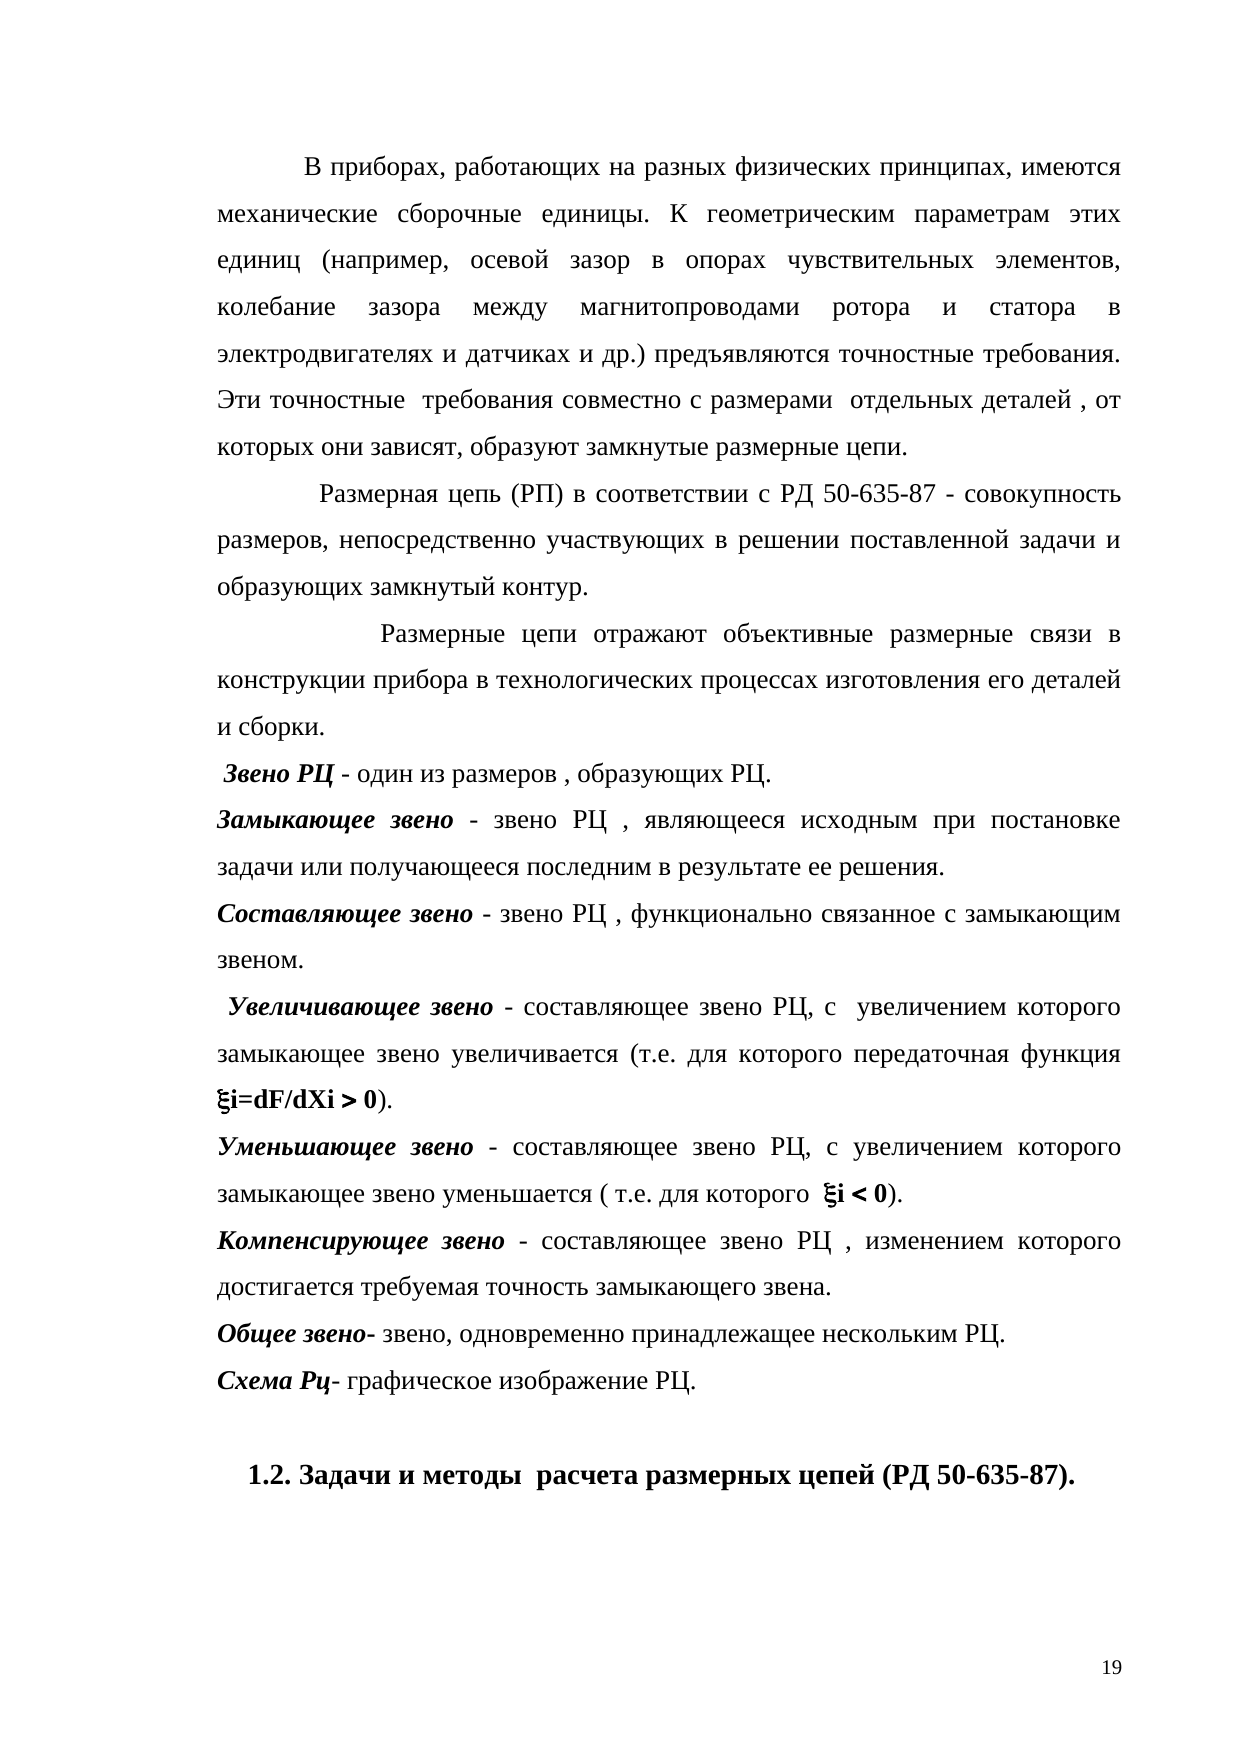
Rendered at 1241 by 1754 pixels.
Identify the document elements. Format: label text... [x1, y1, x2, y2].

text Компенсирующее звено - составляющее звено РЦ , изменением которого достигается требуемая точность замыкающего звена. [217, 1224, 1122, 1302]
text Общее звено- звено, одновременно принадлежащее нескольким РЦ. [217, 1317, 1122, 1348]
text Замыкающее звено - звено РЦ , являющееся исходным при постановке задачи или получающееся последним в результате ее решения. [217, 803, 1122, 881]
text Схема Рц- графическое изображение РЦ. [217, 1364, 1122, 1395]
text Уменьшающее звено - составляющее звено РЦ, с увеличением которого замыкающее звено уменьшается ( т.е. для которого i  0). [217, 1130, 1122, 1208]
text Составляющее звено - звено РЦ , функционально связанное с замыкающим звеном. [217, 897, 1122, 974]
text Увеличивающее звено - составляющее звено РЦ, с увеличением которого замыкающее звено увеличивается (т.е. для которого передаточная функция i=dF/dXi  0). [217, 990, 1122, 1114]
text Звено РЦ - один из размеров , образующих РЦ. [217, 757, 1122, 788]
text Размерная цепь (РП) в соответствии с РД 50-635-87 - совокупность размеров, непосредственно участвующих в решении поставленной задачи и образующих замкнутый контур. [217, 477, 1122, 601]
text 1.2. Задачи и методы расчета размерных цепей (РД 50-635-87). [240, 1457, 1122, 1491]
text Размерные цепи отражают объективные размерные связи в конструкции прибора в технологических процессах изготовления его деталей и сборки. [217, 617, 1122, 741]
text В приборах, работающих на разных физических принципах, имеются механические сборочные единицы. К геометрическим параметрам этих единиц (например, осевой зазор в опорах чувствительных элементов, колебание зазора между магнитопроводами ротора и статора в электродвигателях и датчиках и др.) предъявляются точностные требования. Эти точностные требования совместно с размерами отдельных деталей , от которых они зависят, образуют замкнутые размерные цепи. [217, 150, 1122, 461]
